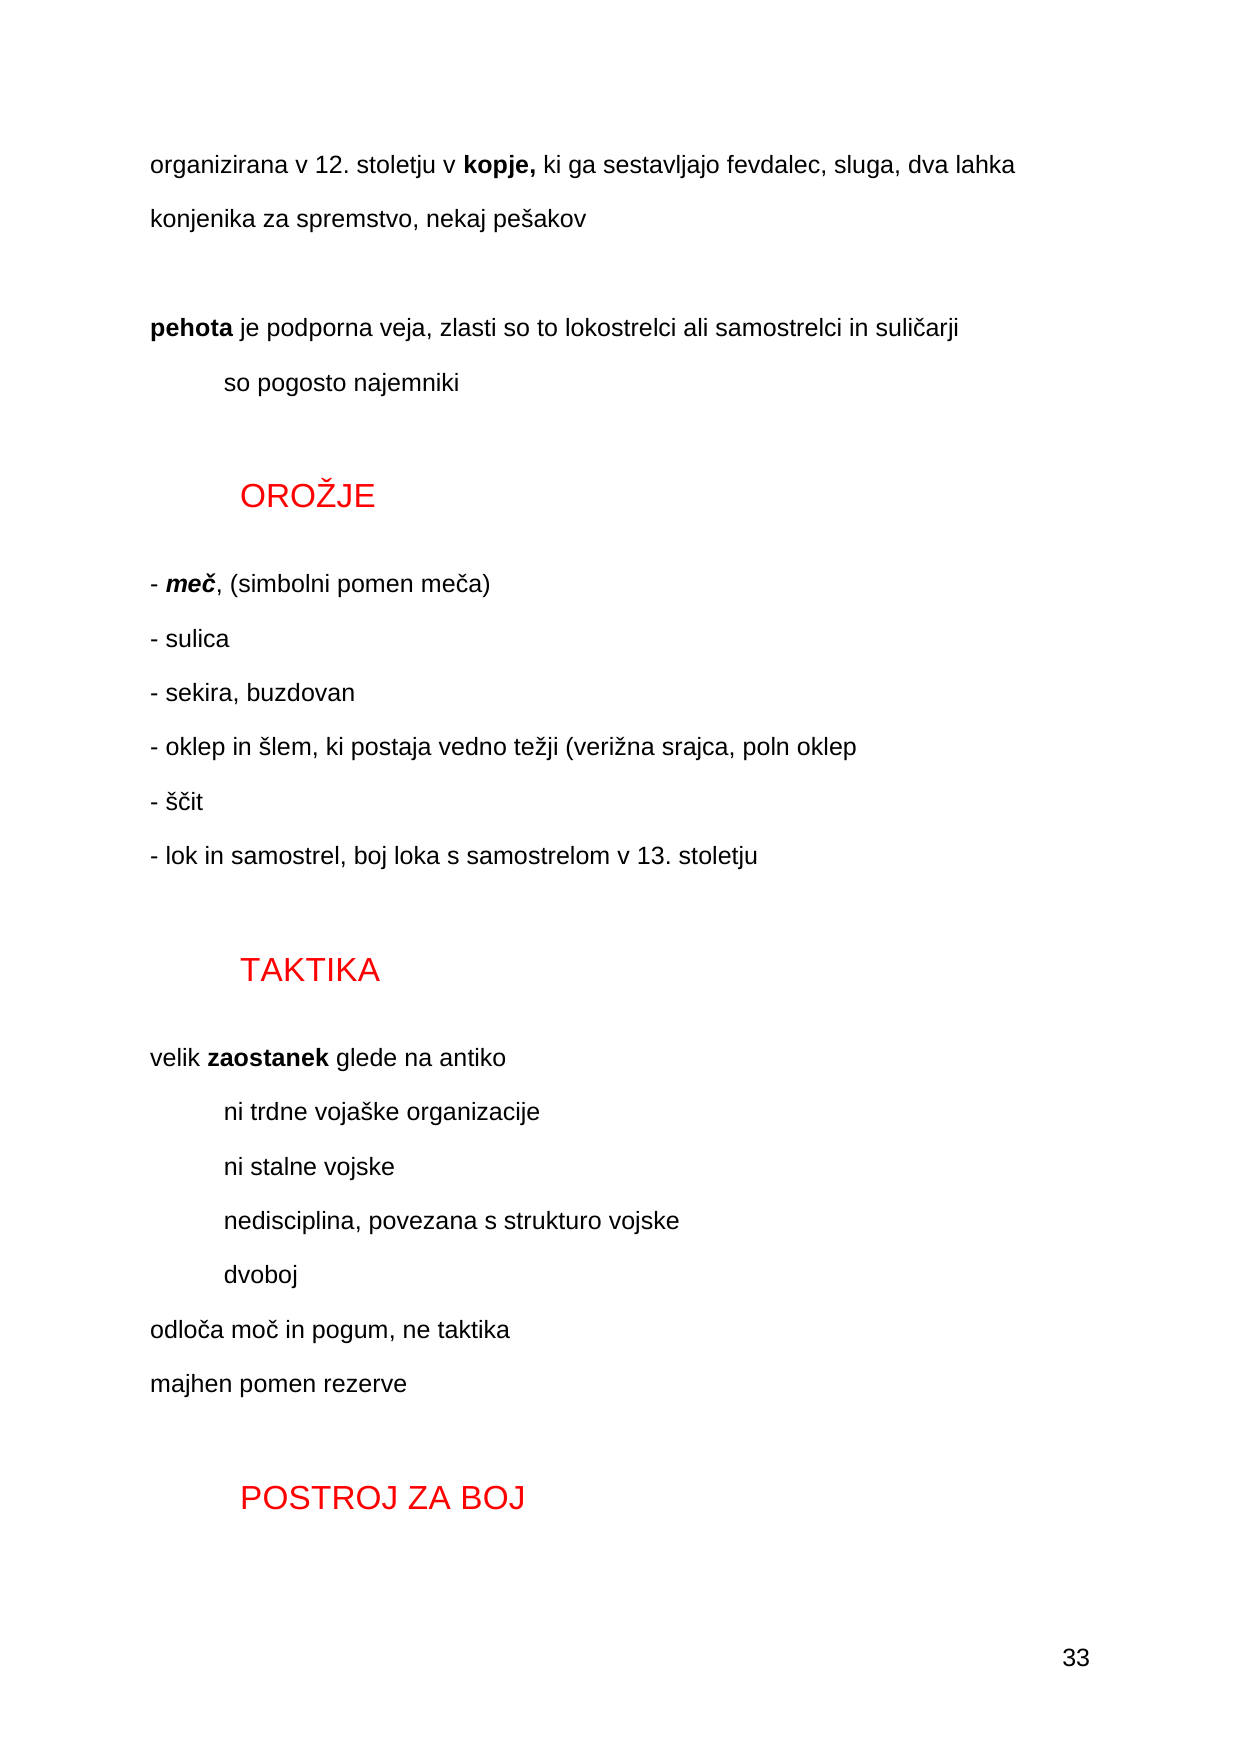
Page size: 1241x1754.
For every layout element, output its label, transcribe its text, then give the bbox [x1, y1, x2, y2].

text velik zaostanek glede na antiko [150, 1043, 1090, 1079]
text nedisciplina, povezana s strukturo vojske [150, 1206, 1090, 1242]
text - lok in samostrel, boj loka s samostrelom v 13. stoletju [150, 841, 1090, 877]
subtitle POSTROJ ZA BOJ [150, 1478, 1090, 1516]
text organizirana v 12. stoletju v kopje, ki ga sestavljajo fevdalec, sluga, dva lahka konjenika za spremstvo, nekaj pešakov [150, 150, 1090, 241]
text - ščit [150, 787, 1090, 823]
subtitle OROŽJE [150, 476, 1090, 515]
text dvoboj [150, 1260, 1090, 1296]
text - oklep in šlem, ki postaja vedno težji (verižna srajca, poln oklep [150, 732, 1090, 768]
text - meč, (simbolni pomen meča) [150, 569, 1090, 605]
text majhen pomen rezerve [150, 1369, 1090, 1405]
text odloča moč in pogum, ne taktika [150, 1314, 1090, 1351]
text pehota je podporna veja, zlasti so to lokostrelci ali samostrelci in suličarji [150, 313, 1090, 349]
text - sekira, buzdovan [150, 678, 1090, 714]
text - sulica [150, 623, 1090, 660]
text ni trdne vojaške organizacije [150, 1097, 1090, 1133]
subtitle TAKTIKA [150, 950, 1090, 988]
text ni stalne vojske [150, 1151, 1090, 1188]
text so pogosto najemniki [150, 367, 1090, 404]
